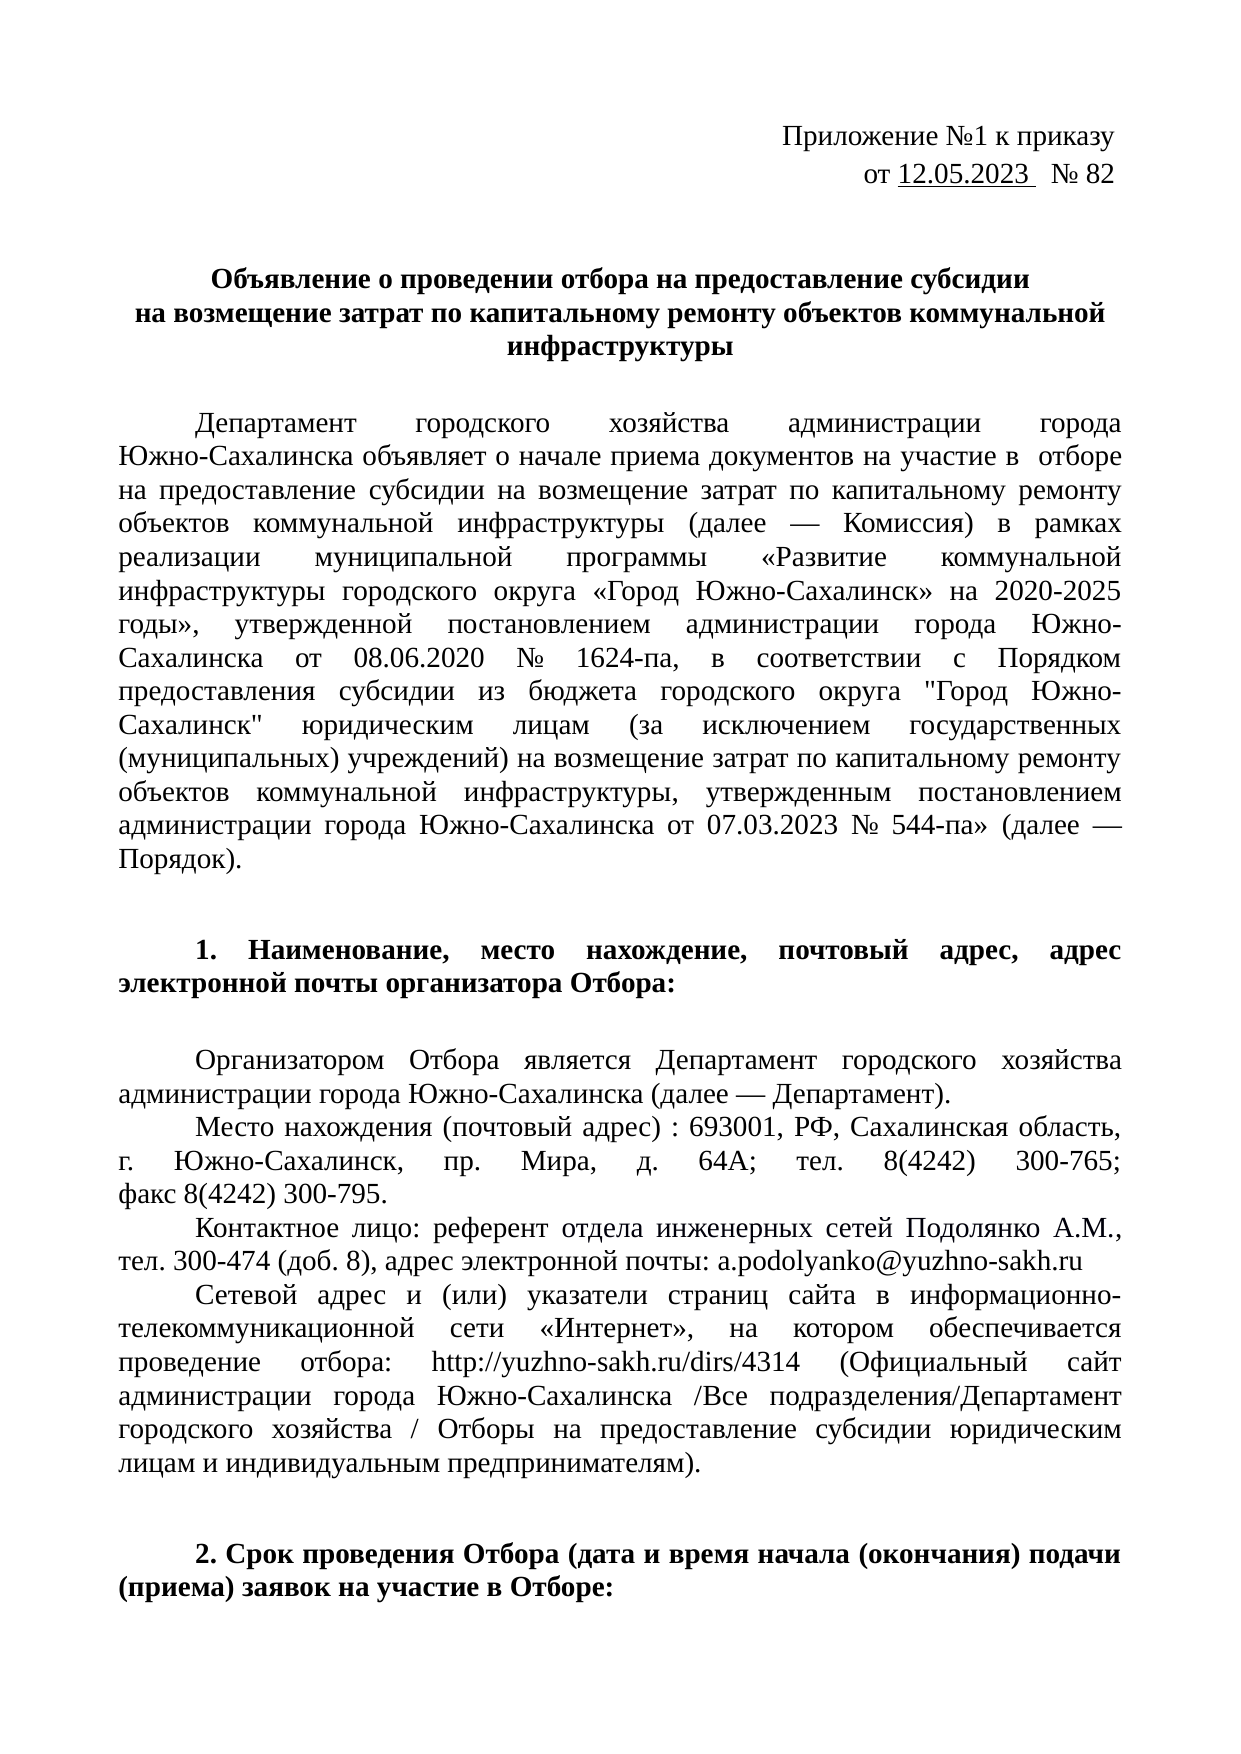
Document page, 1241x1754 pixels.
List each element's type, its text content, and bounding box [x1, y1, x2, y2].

text Контактное лицо: референт отдела инженерных сетей Подолянко А.М., тел. 300-474 (доб. 8), адрес электронной почты: a.podolyanko@yuzhno-sakh.ru [118, 1210, 1122, 1277]
text Сетевой адрес и (или) указатели страниц сайта в информационно-телекоммуникационной сети «Интернет», на котором обеспечивается проведение отбора: http://yuzhno-sakh.ru/dirs/4314 (Официальный сайт администрации города Южно-Сахалинска /Все подразделения/Департамент городского хозяйства / Отборы на предоставление субсидии юридическим лицам и индивидуальным предпринимателям). [118, 1277, 1122, 1478]
text 1. Наименование, место нахождение, почтовый адрес, адрес электронной почты организатора Отбора: [118, 932, 1122, 999]
text Организатором Отбора является Департамент городского хозяйства администрации города Южно-Сахалинска (далее — Департамент). [118, 1042, 1122, 1109]
text Объявление о проведении отбора на предоставление субсидии на возмещение затрат по капитальному ремонту объектов коммунальной инфраструктуры [118, 261, 1122, 362]
text от 12.05.2023 № 82 [118, 157, 1122, 190]
text Место нахождения (почтовый адрес) : 693001, РФ, Сахалинская область, г. Южно-Сахалинск, пр. Мира, д. 64А; тел. 8(4242) 300-765; факс 8(4242) 300-795. [118, 1109, 1122, 1210]
text Приложение №1 к приказу [118, 118, 1122, 152]
text Департамент городского хозяйства администрации города Южно-Сахалинска объявляет о начале приема документов на участие в отборе на предоставление субсидии на возмещение затрат по капитальному ремонту объектов коммунальной инфраструктуры (далее — Комиссия) в рамках реализации муниципальной программы «Развитие коммунальной инфраструктуры городского округа «Город Южно-Сахалинск» на 2020-2025 годы», утвержденной постановлением администрации города Южно-Сахалинска от 08.06.2020 № 1624-па, в соответствии с Порядком предоставления субсидии из бюджета городского округа "Город Южно-Сахалинск" юридическим лицам (за исключением государственных (муниципальных) учреждений) на возмещение затрат по капитальному ремонту объектов коммунальной инфраструктуры, утвержденным постановлением администрации города Южно-Сахалинска от 07.03.2023 № 544-па» (далее — Порядок). [118, 405, 1122, 874]
text 2. Срок проведения Отбора (дата и время начала (окончания) подачи (приема) заявок на участие в Отборе: [118, 1536, 1122, 1603]
